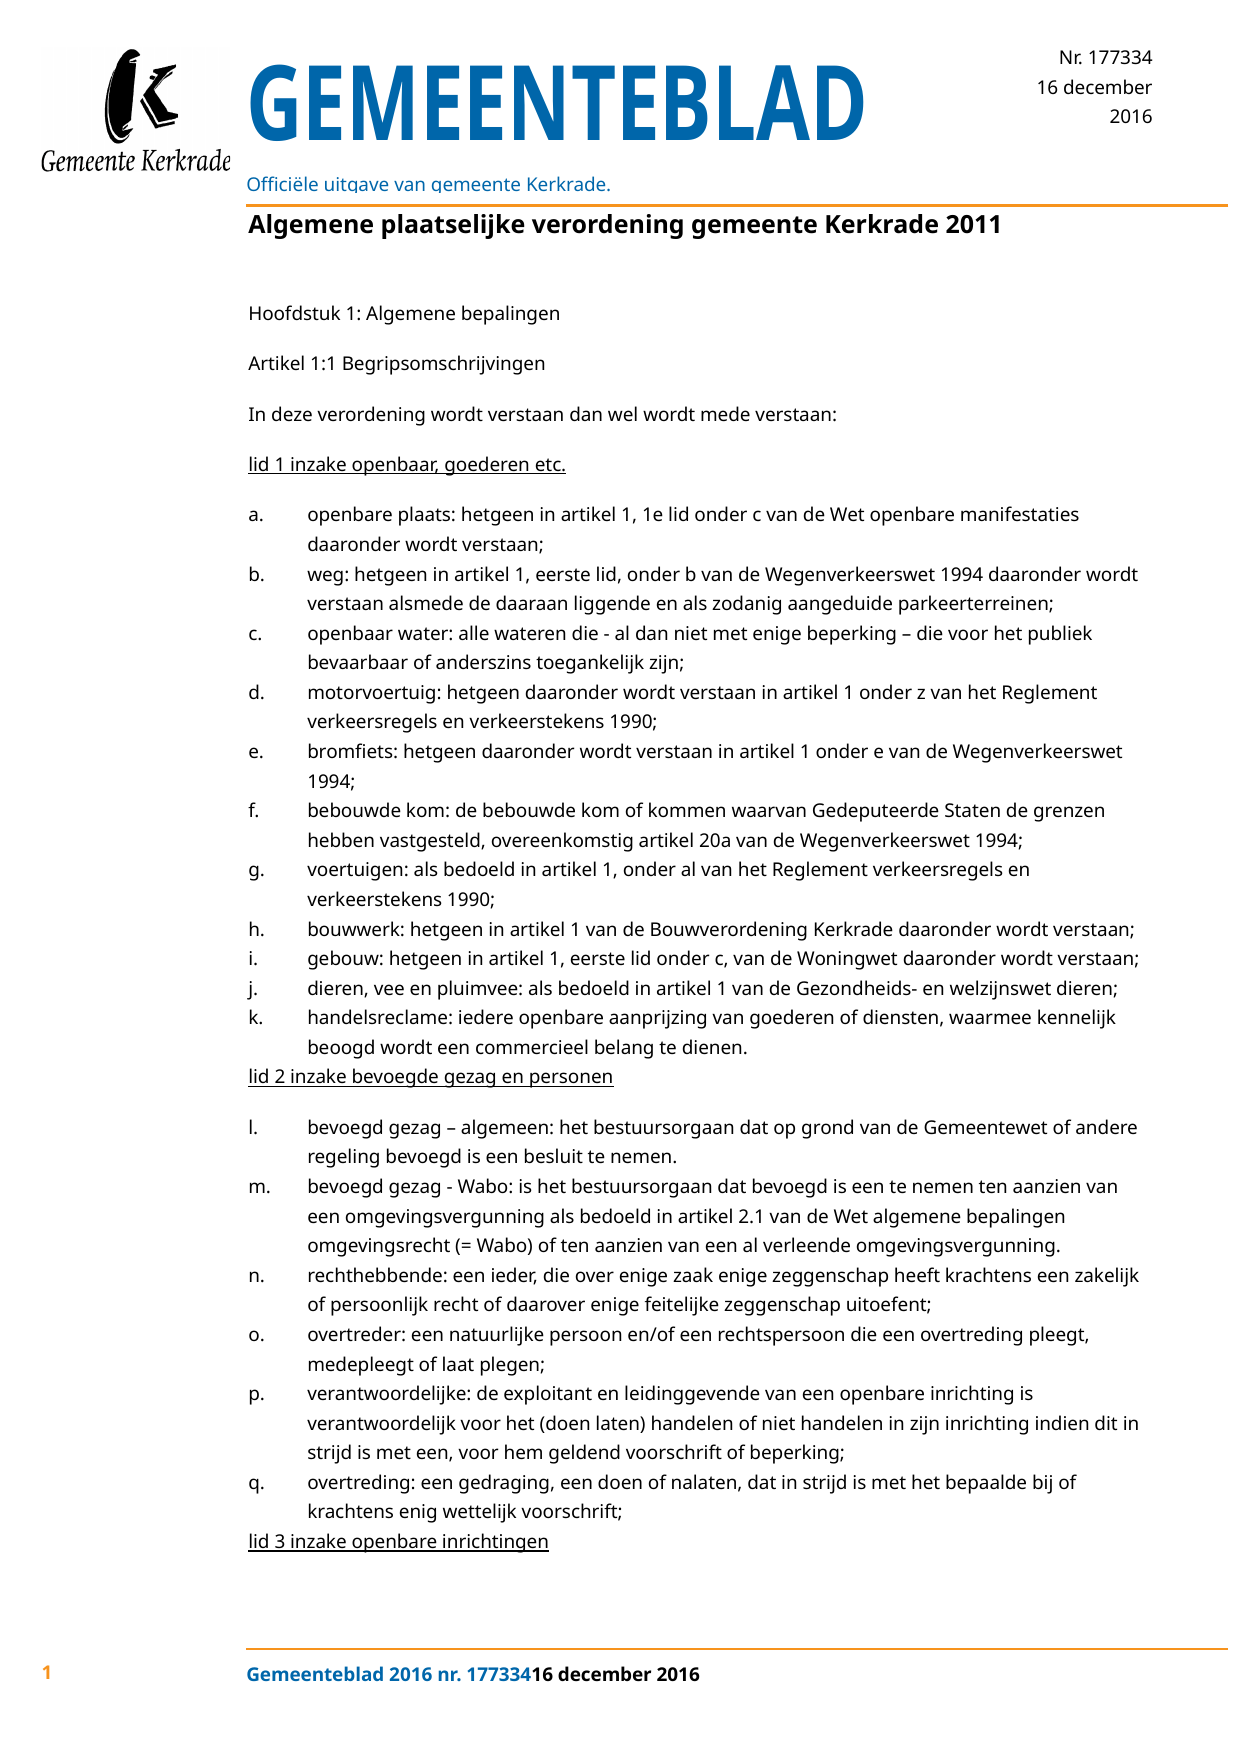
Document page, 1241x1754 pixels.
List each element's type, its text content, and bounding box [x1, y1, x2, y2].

text Artikel 1:1 Begripsomschrijvingen [248, 350, 1152, 376]
text Hoofdstuk 1: Algemene bepalingen [248, 300, 1152, 326]
text In deze verordening wordt verstaan dan wel wordt mede verstaan: [248, 401, 1152, 426]
list dieren, vee en pluimvee: als bedoeld in artikel 1 van de Gezondheids- en welzijnswet dieren; [248, 975, 1152, 1001]
list handelsreclame: iedere openbare aanprijzing van goederen of diensten, waarmee kennelijk beoogd wordt een commercieel belang te dienen. [248, 1004, 1152, 1060]
text lid 2 inzake bevoegde gezag en personen [248, 1064, 1152, 1089]
picture [41, 47, 231, 172]
list bevoegd gezag - Wabo: is het bestuursorgaan dat bevoegd is een te nemen ten aanzien van een omgevingsvergunning als bedoeld in artikel 2.1 van de Wet algemene bepalingen omgevingsrecht (= Wabo) of ten aanzien van een al verleende omgevingsvergunning. [248, 1173, 1152, 1258]
list bouwwerk: hetgeen in artikel 1 van de Bouwverordening Kerkrade daaronder wordt verstaan; [248, 916, 1152, 941]
list openbare plaats: hetgeen in artikel 1, 1e lid onder c van de Wet openbare manifestaties daaronder wordt verstaan; [248, 502, 1152, 557]
list rechthebbende: een ieder, die over enige zaak enige zeggenschap heeft krachtens een zakelijk of persoonlijk recht of daarover enige feitelijke zeggenschap uitoefent; [248, 1262, 1152, 1317]
list bromfiets: hetgeen daaronder wordt verstaan in artikel 1 onder e van de Wegenverkeerswet 1994; [248, 738, 1152, 793]
text Algemene plaatselijke verordening gemeente Kerkrade 2011 [248, 207, 1152, 241]
list bebouwde kom: de bebouwde kom of kommen waarvan Gedeputeerde Staten de grenzen hebben vastgesteld, overeenkomstig artikel 20a van de Wegenverkeerswet 1994; [248, 797, 1152, 853]
list openbaar water: alle wateren die - al dan niet met enige beperking – die voor het publiek bevaarbaar of anderszins toegankelijk zijn; [248, 620, 1152, 675]
list overtreding: een gedraging, een doen of nalaten, dat in strijd is met het bepaalde bij of krachtens enig wettelijk voorschrift; [248, 1469, 1152, 1524]
list motorvoertuig: hetgeen daaronder wordt verstaan in artikel 1 onder z van het Reglement verkeersregels en verkeerstekens 1990; [248, 679, 1152, 734]
list voertuigen: als bedoeld in artikel 1, onder al van het Reglement verkeersregels en verkeerstekens 1990; [248, 857, 1152, 912]
text lid 1 inzake openbaar, goederen etc. [248, 451, 1152, 477]
list overtreder: een natuurlijke persoon en/of een rechtspersoon die een overtreding pleegt, medepleegt of laat plegen; [248, 1321, 1152, 1376]
list bevoegd gezag – algemeen: het bestuursorgaan dat op grond van de Gemeentewet of andere regeling bevoegd is een besluit te nemen. [248, 1114, 1152, 1169]
list weg: hetgeen in artikel 1, eerste lid, onder b van de Wegenverkeerswet 1994 daaronder wordt verstaan alsmede de daaraan liggende en als zodanig aangeduide parkeerterreinen; [248, 561, 1152, 616]
text lid 3 inzake openbare inrichtingen [248, 1528, 1152, 1554]
list gebouw: hetgeen in artikel 1, eerste lid onder c, van de Woningwet daaronder wordt verstaan; [248, 945, 1152, 971]
list verantwoordelijke: de exploitant en leidinggevende van een openbare inrichting is verantwoordelijk voor het (doen laten) handelen of niet handelen in zijn inrichting indien dit in strijd is met een, voor hem geldend voorschrift of beperking; [248, 1380, 1152, 1465]
